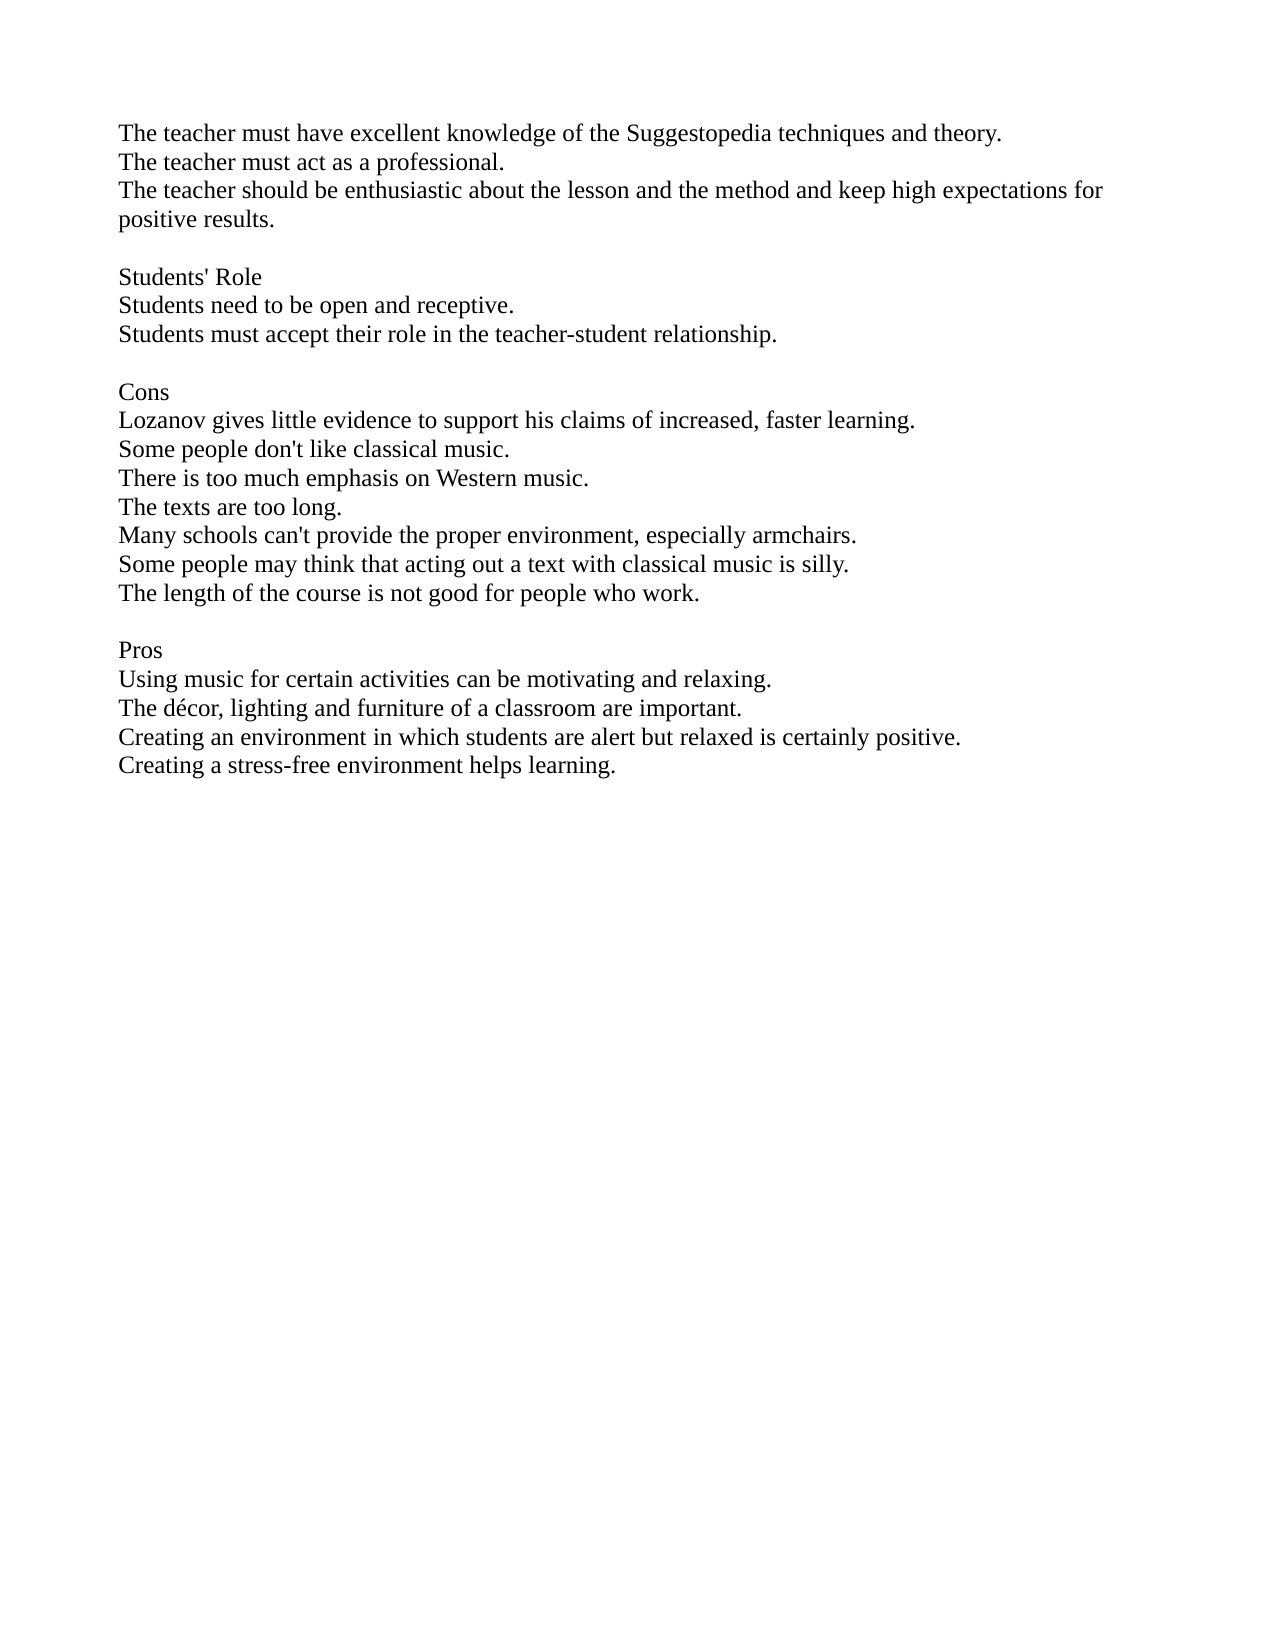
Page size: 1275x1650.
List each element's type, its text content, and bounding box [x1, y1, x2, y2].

text Using music for certain activities can be motivating and relaxing. [118, 664, 1157, 693]
text Some people may think that acting out a text with classical music is silly. [118, 549, 1157, 578]
text The décor, lighting and furniture of a classroom are important. [118, 693, 1157, 722]
text Lozanov gives little evidence to support his claims of increased, faster learning. [118, 406, 1157, 434]
text Creating a stress-free environment helps learning. [118, 751, 1157, 779]
text Cons [118, 377, 1157, 406]
text Creating an environment in which students are alert but relaxed is certainly positive. [118, 722, 1157, 751]
text Pros [118, 636, 1157, 664]
text The teacher must have excellent knowledge of the Suggestopedia techniques and theory. [118, 118, 1157, 147]
text The texts are too long. [118, 492, 1157, 521]
text Students' Role [118, 262, 1157, 291]
text Some people don't like classical music. [118, 434, 1157, 463]
text The teacher should be enthusiastic about the lesson and the method and keep high expectations for positive results. [118, 176, 1157, 233]
text The length of the course is not good for people who work. [118, 578, 1157, 607]
text The teacher must act as a professional. [118, 147, 1157, 176]
text Students must accept their role in the teacher-student relationship. [118, 319, 1157, 348]
text There is too much emphasis on Western music. [118, 463, 1157, 492]
text Many schools can't provide the proper environment, especially armchairs. [118, 521, 1157, 549]
text Students need to be open and receptive. [118, 291, 1157, 319]
